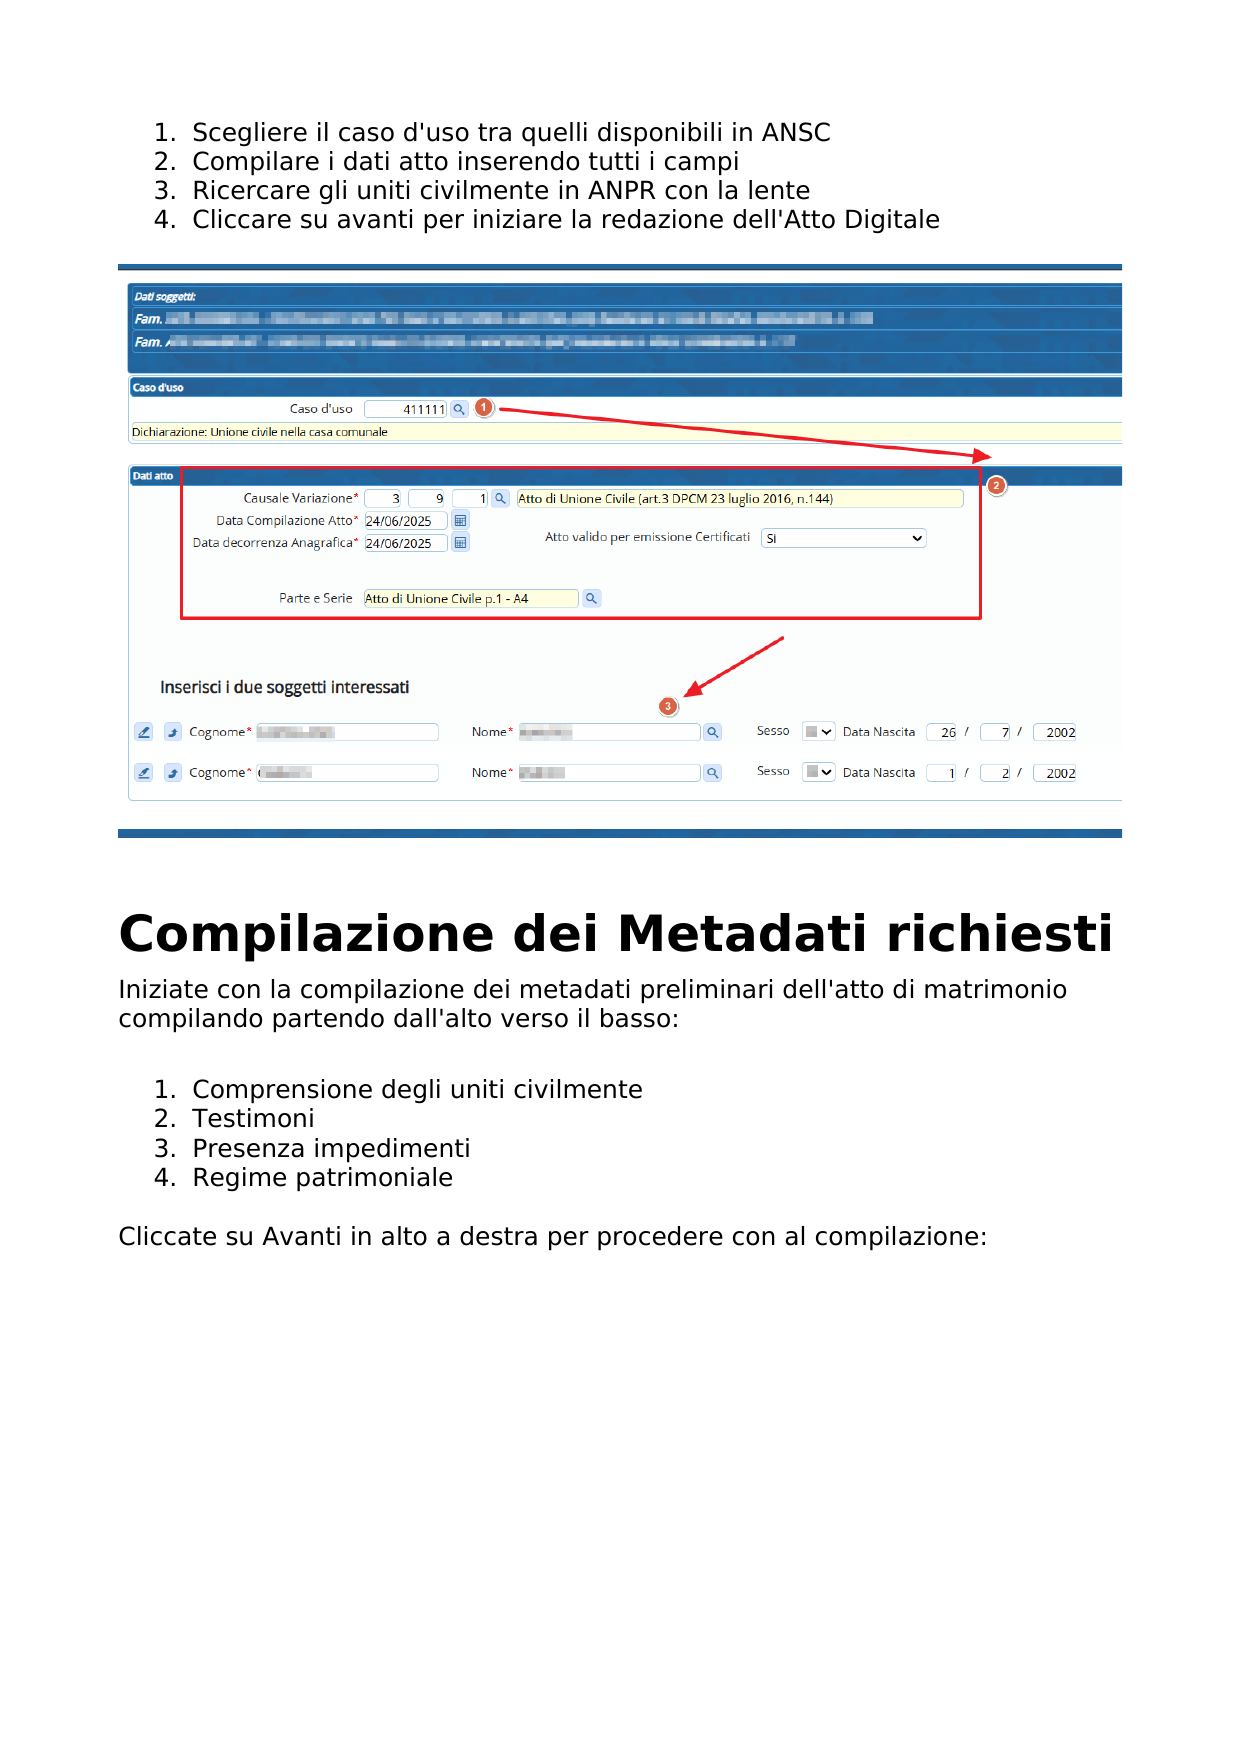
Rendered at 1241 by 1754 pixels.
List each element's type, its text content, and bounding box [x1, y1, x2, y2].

list Cliccare su avanti per iniziare la redazione dell'Atto Digitale [177, 206, 1122, 235]
list Regime patrimoniale [177, 1163, 1122, 1192]
list Presenza impedimenti [177, 1134, 1122, 1163]
picture [118, 264, 1123, 817]
picture [118, 829, 1123, 838]
list Testimoni [177, 1105, 1122, 1134]
text Cliccate su Avanti in alto a destra per procedere con al compilazione: [118, 1222, 1122, 1251]
list Compilare i dati atto inserendo tutti i campi [177, 147, 1122, 176]
list Comprensione degli uniti civilmente [177, 1076, 1122, 1105]
text Iniziate con la compilazione dei metadati preliminari dell'atto di matrimonio compilando partendo dall'alto verso il basso: [118, 975, 1122, 1033]
list Ricercare gli uniti civilmente in ANPR con la lente [177, 176, 1122, 206]
list Scegliere il caso d'uso tra quelli disponibili in ANSC [177, 118, 1122, 147]
subtitle Compilazione dei Metadati richiesti [118, 904, 1122, 963]
